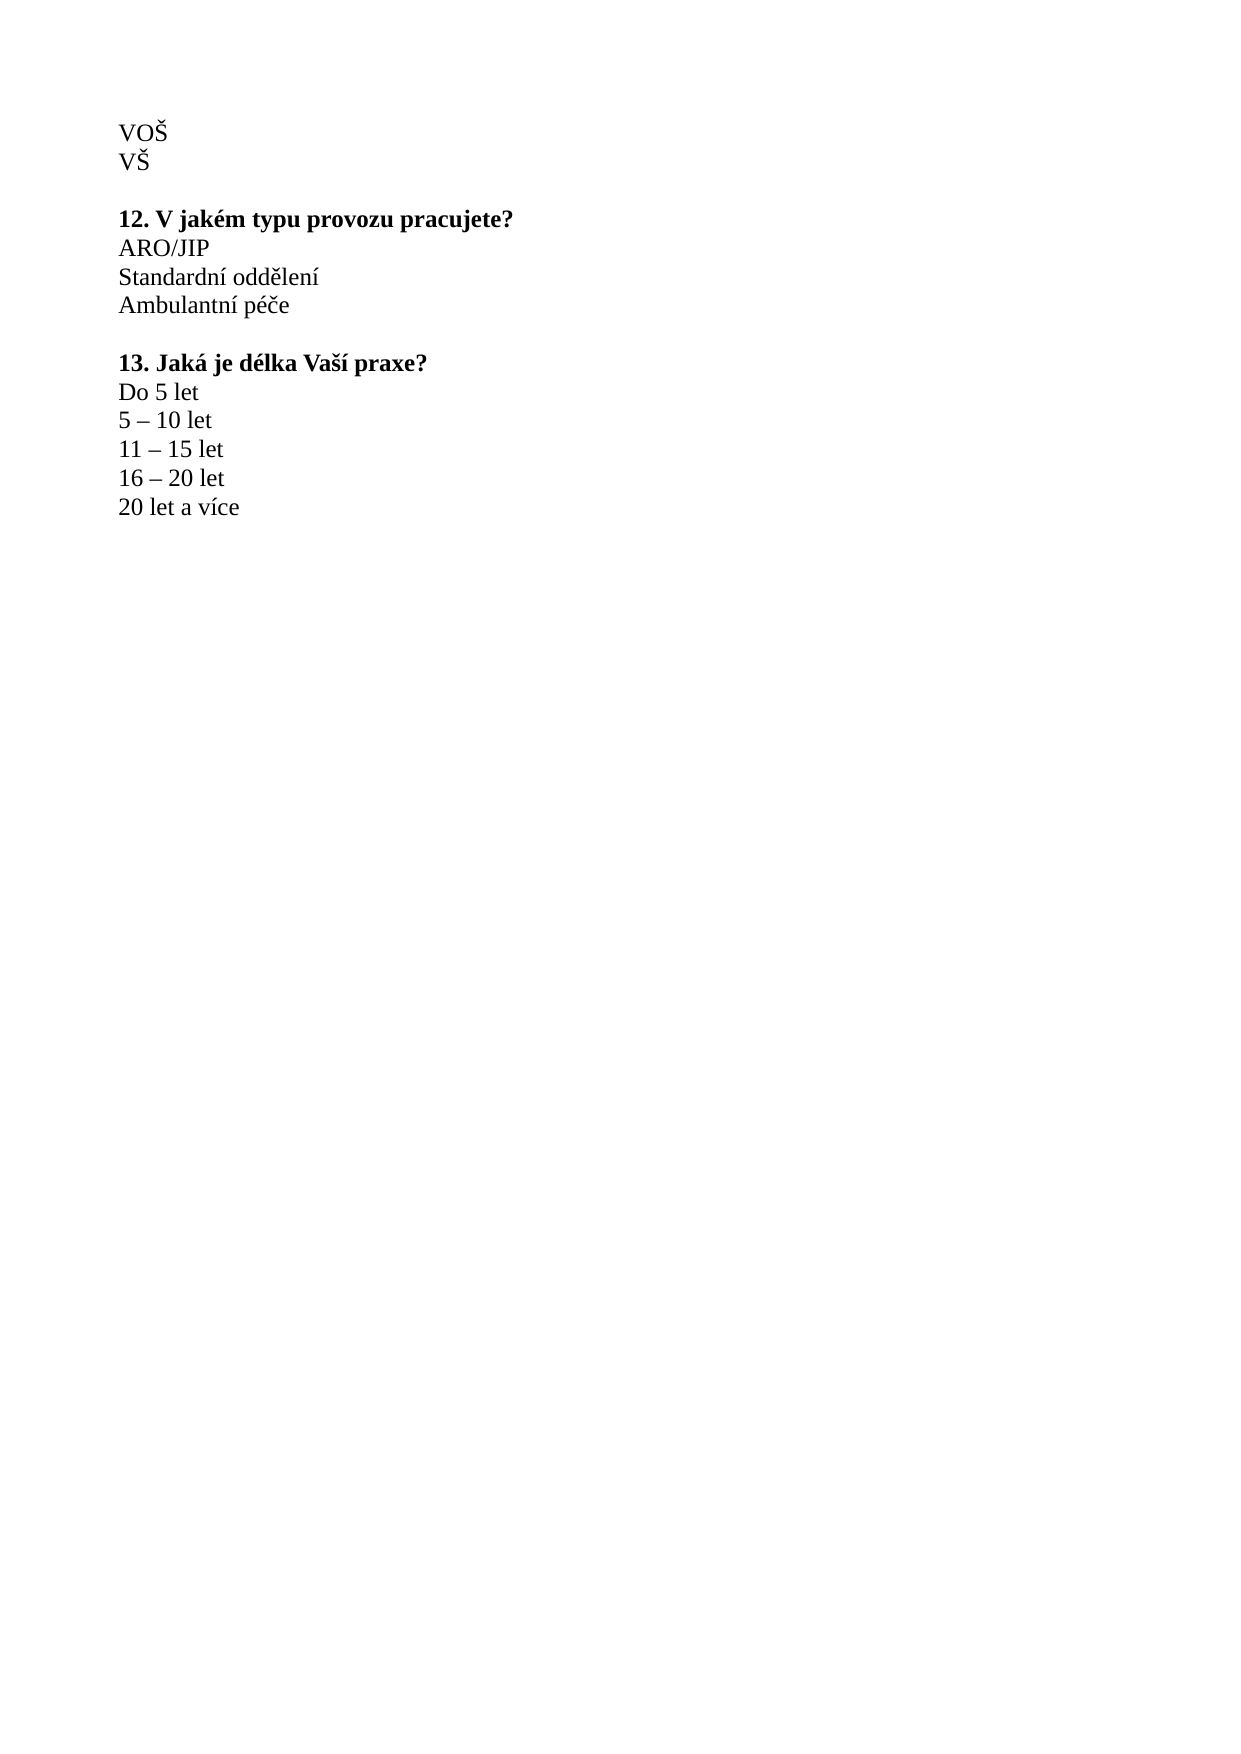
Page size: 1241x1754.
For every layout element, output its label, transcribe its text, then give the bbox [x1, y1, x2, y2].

text Do 5 let [118, 377, 1122, 406]
text 11 – 15 let [118, 434, 1122, 463]
text Ambulantní péče [118, 291, 1122, 319]
text 12. V jakém typu provozu pracujete? [118, 204, 1122, 233]
text 5 – 10 let [118, 406, 1122, 434]
text 16 – 20 let [118, 463, 1122, 492]
text 20 let a více [118, 492, 1122, 521]
text VOŠ [118, 118, 1122, 147]
text VŠ [118, 147, 1122, 176]
text ARO/JIP [118, 233, 1122, 262]
text 13. Jaká je délka Vaší praxe? [118, 348, 1122, 377]
text Standardní oddělení [118, 262, 1122, 291]
